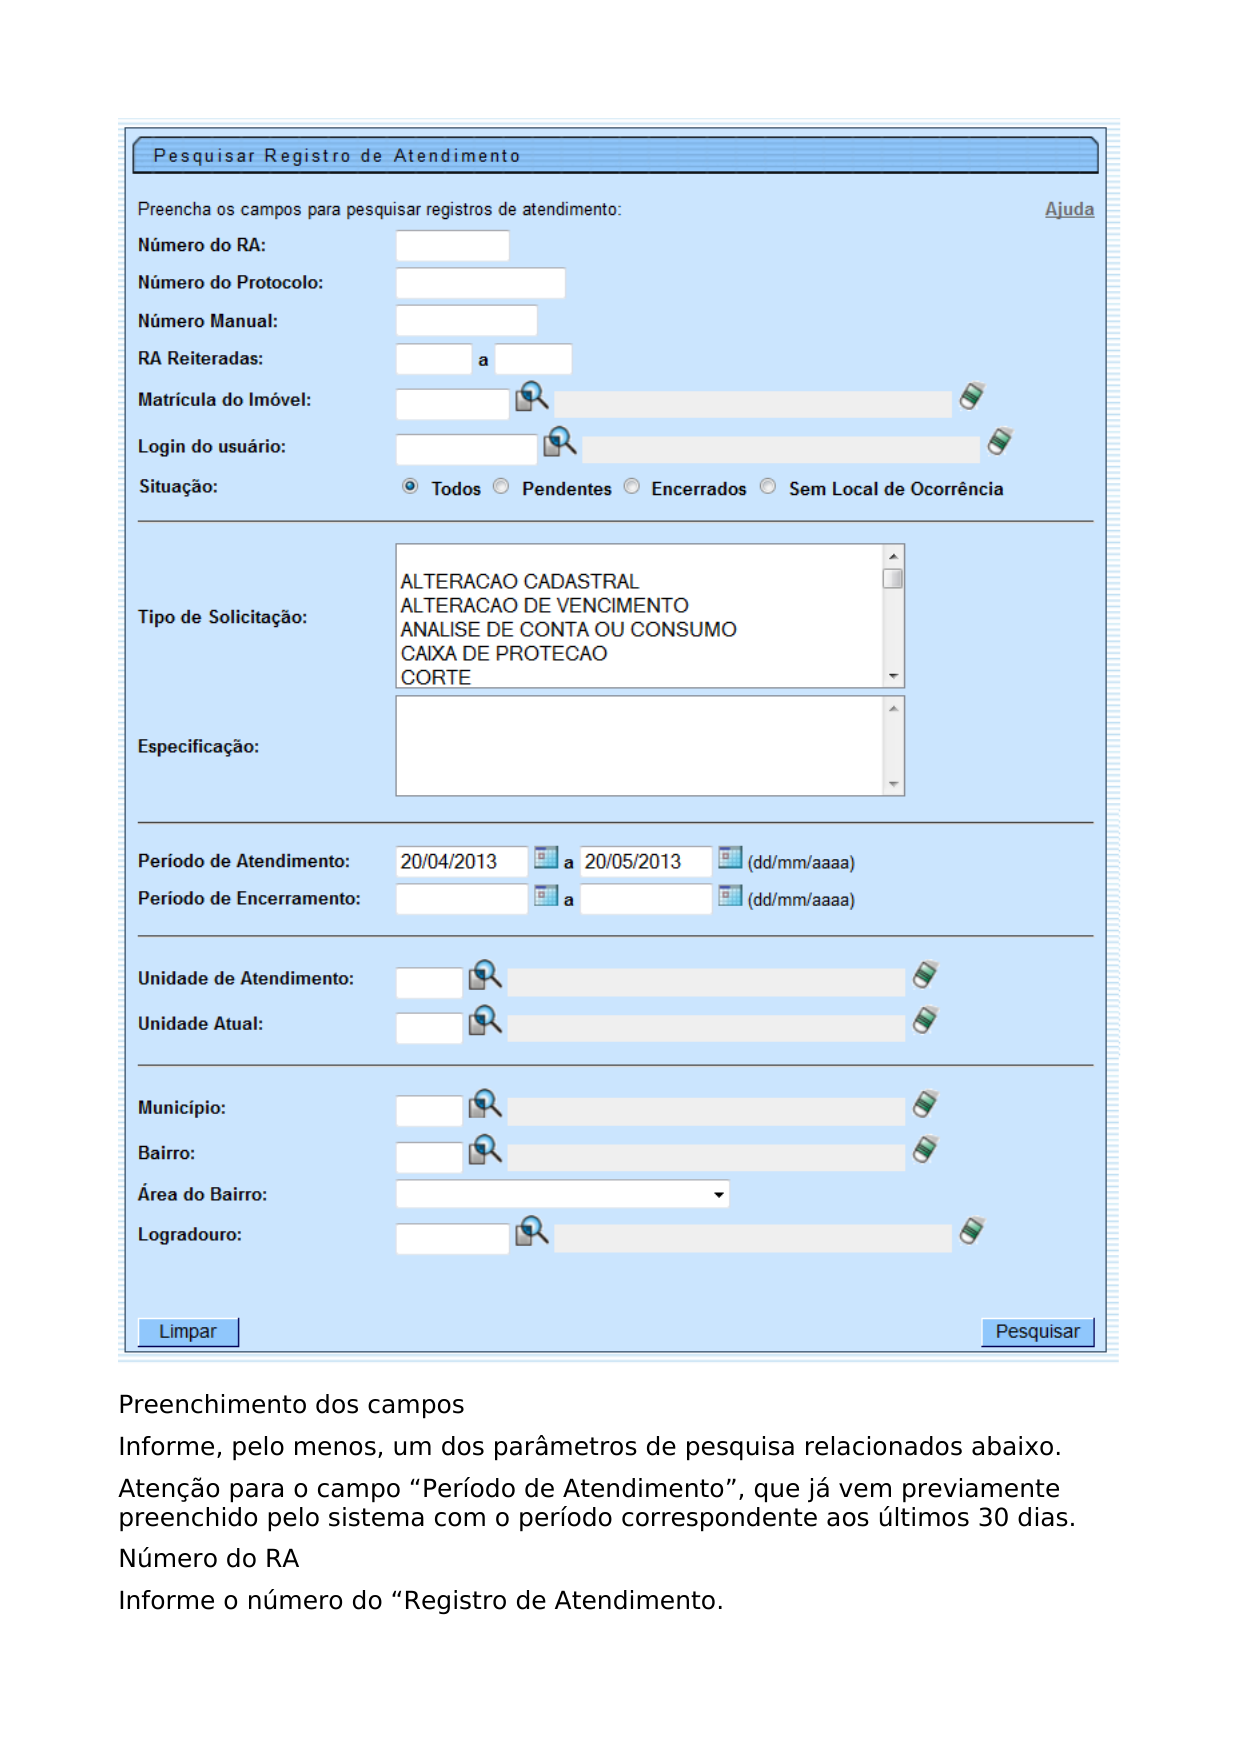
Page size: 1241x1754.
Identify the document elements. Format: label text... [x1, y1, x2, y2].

text Informe, pelo menos, um dos parâmetros de pesquisa relacionados abaixo. [118, 1432, 1122, 1461]
text Preenchimento dos campos [118, 1391, 1122, 1420]
text Número do RA [118, 1545, 1122, 1574]
text Atenção para o campo “Período de Atendimento”, que já vem previamente preenchido pelo sistema com o período correspondente aos últimos 30 dias. [118, 1474, 1122, 1532]
picture [118, 118, 1123, 1378]
text Informe o número do “Registro de Atendimento. [118, 1586, 1122, 1616]
